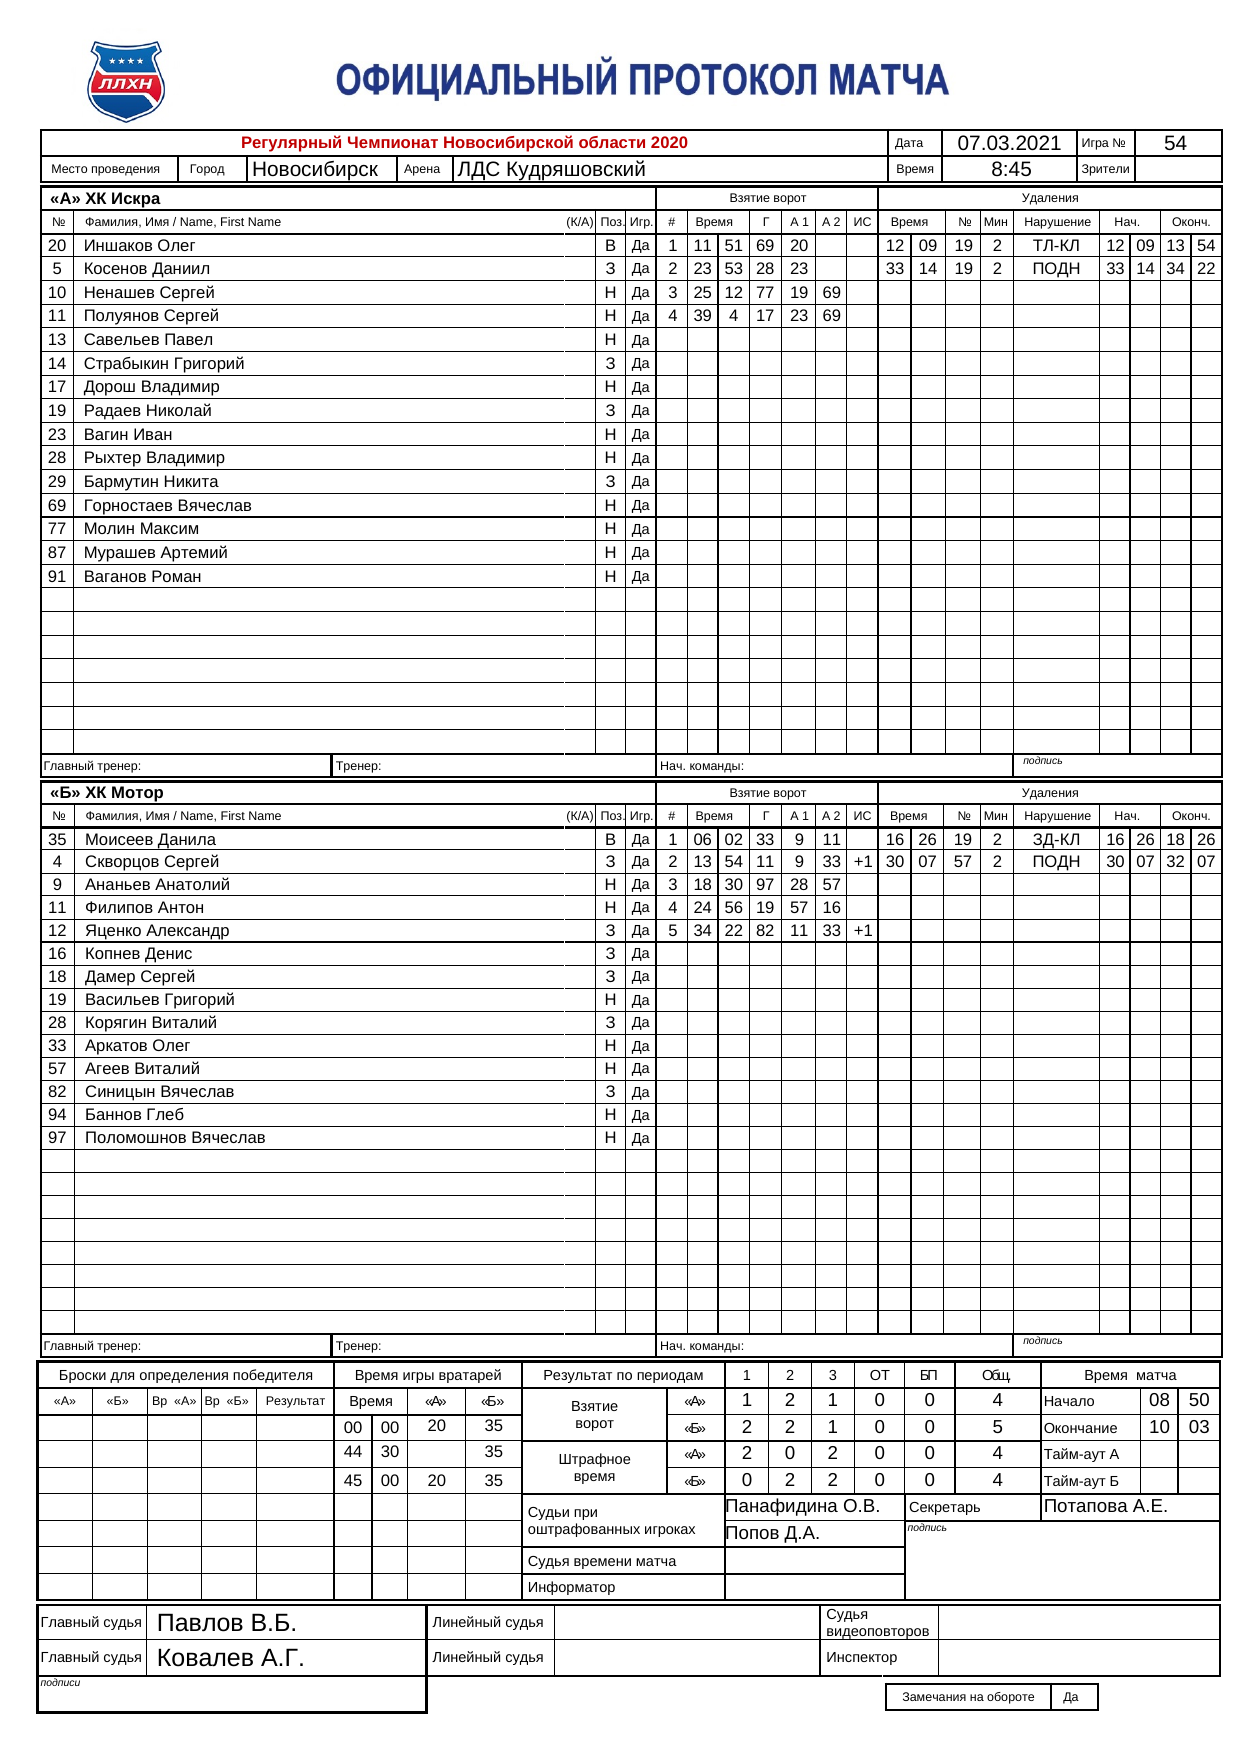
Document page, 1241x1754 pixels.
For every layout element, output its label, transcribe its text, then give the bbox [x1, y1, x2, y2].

table_cell [565, 636, 595, 658]
table_cell [1014, 1219, 1099, 1241]
table_cell Савельев Павел [74, 328, 564, 351]
table_cell [626, 707, 655, 729]
table_cell [148, 1494, 201, 1520]
table_cell [1014, 352, 1099, 374]
table_cell [847, 518, 877, 540]
table_cell [565, 1288, 595, 1310]
table_cell [719, 636, 749, 658]
table_cell [750, 966, 781, 987]
table_cell [1014, 1173, 1099, 1195]
table_cell [946, 470, 980, 493]
table_cell [847, 328, 877, 351]
table_cell [1131, 966, 1160, 987]
table_cell № [42, 805, 74, 826]
table_cell [1161, 1219, 1190, 1241]
table_header 07.03.2021 [943, 131, 1076, 155]
table_cell 28 [42, 446, 73, 469]
table_cell Н [596, 565, 625, 587]
table_cell [657, 423, 687, 445]
table_header Взятие ворот [657, 783, 877, 803]
table_cell [1161, 588, 1190, 611]
table_cell 33 [879, 257, 910, 280]
table_cell 30 [373, 1441, 407, 1467]
table_cell 16 [816, 896, 846, 918]
table_cell З [596, 352, 625, 374]
table_cell [912, 376, 945, 398]
table_cell [1131, 707, 1160, 729]
table_cell [75, 1242, 564, 1264]
table_cell 33 [816, 920, 846, 941]
table_cell [555, 1640, 819, 1675]
table_cell [981, 874, 1013, 895]
table_cell [782, 1173, 815, 1195]
table_cell [596, 1311, 625, 1333]
table_cell [912, 1058, 943, 1079]
table_cell [719, 612, 749, 634]
table_cell [257, 1494, 333, 1520]
table_cell Н [596, 989, 625, 1011]
table_cell А 1 [782, 805, 815, 826]
table_cell [912, 305, 945, 327]
table_cell [688, 1150, 717, 1172]
table_cell Корягин Виталий [75, 1012, 564, 1033]
table_cell Ковалев А.Г. [147, 1640, 425, 1675]
table_cell [1131, 399, 1160, 422]
table_cell [657, 1081, 687, 1103]
table_cell [565, 966, 595, 987]
table_cell [719, 1242, 749, 1264]
table_cell [1131, 1081, 1160, 1103]
table_cell Радаев Николай [74, 399, 564, 422]
table_cell [1131, 920, 1160, 941]
table_cell [912, 1104, 943, 1126]
table_cell 0 [905, 1389, 954, 1413]
table_cell № [42, 211, 73, 233]
table_cell Поз. [596, 211, 625, 233]
table_cell Дорош Владимир [74, 376, 564, 398]
table_cell [981, 707, 1013, 729]
table_cell 69 [816, 281, 846, 303]
table_cell [750, 1081, 781, 1103]
table_cell [939, 1640, 1219, 1675]
table_cell [879, 376, 910, 398]
table_cell [879, 352, 910, 374]
table_cell [782, 1012, 815, 1033]
table_cell Да [626, 1058, 655, 1079]
table_cell З [596, 943, 625, 964]
table_cell [75, 1288, 564, 1310]
table_cell [1192, 399, 1221, 422]
table_cell [1161, 541, 1190, 564]
table_cell «Б» [668, 1415, 724, 1440]
table_cell [1100, 730, 1129, 753]
table_cell 16 [42, 943, 74, 964]
table_cell «А» [408, 1389, 465, 1413]
table_cell [847, 1311, 877, 1333]
table_cell Да [626, 423, 655, 445]
table_cell [565, 257, 595, 280]
table_cell [657, 943, 687, 964]
table_cell [1131, 541, 1160, 564]
table_cell [596, 730, 625, 753]
table_cell Дамер Сергей [75, 966, 564, 987]
table_cell [688, 1173, 717, 1195]
table_cell [719, 470, 749, 493]
table_cell [912, 1127, 943, 1149]
table_header 3 [812, 1363, 854, 1387]
table_cell 10 [1141, 1415, 1177, 1440]
table_cell 17 [750, 305, 781, 327]
table_cell [719, 588, 749, 611]
table_cell 2 [657, 850, 687, 872]
table_cell [565, 541, 595, 564]
table_cell [408, 1521, 465, 1546]
table_header Взятие ворот [657, 188, 877, 209]
table_cell [565, 235, 595, 256]
table_cell [1100, 352, 1129, 374]
table_cell [944, 1104, 980, 1126]
table_cell [1014, 1081, 1099, 1103]
table_cell [657, 328, 687, 351]
table_cell [408, 1547, 465, 1573]
table_cell [719, 966, 749, 987]
table_cell [148, 1468, 201, 1493]
table_cell [981, 565, 1013, 587]
table_cell [1014, 1150, 1099, 1172]
table_cell [1192, 1242, 1221, 1264]
table_cell [750, 588, 781, 611]
table_cell [657, 1150, 687, 1172]
table_cell [1192, 1265, 1221, 1287]
table_cell 17 [42, 376, 73, 398]
table_cell [565, 659, 595, 682]
table_cell 5 [956, 1415, 1040, 1440]
table_cell [1100, 612, 1129, 634]
table_cell З [596, 850, 625, 872]
table_cell [1099, 1682, 1220, 1711]
table_cell [202, 1494, 256, 1520]
table_cell 77 [750, 281, 781, 303]
table_cell [1131, 376, 1160, 398]
table_cell Н [596, 896, 625, 918]
table_cell [202, 1574, 256, 1599]
table_cell 19 [42, 399, 73, 422]
table_cell [912, 730, 945, 753]
table_cell [883, 1677, 1220, 1681]
table_cell [816, 1127, 846, 1149]
table_cell [1192, 636, 1221, 658]
table_cell 4 [719, 305, 749, 327]
table_cell # [657, 211, 687, 233]
table_cell [596, 612, 625, 634]
table_cell Судья видеоповторов [821, 1606, 938, 1639]
table_cell З [596, 1081, 625, 1103]
table_cell [657, 989, 687, 1011]
table_cell [1161, 1173, 1190, 1195]
table_cell [335, 1547, 371, 1573]
table_cell [657, 1196, 687, 1218]
table_cell [726, 1548, 904, 1573]
table_cell [565, 874, 595, 895]
table_cell [981, 1196, 1013, 1218]
table_cell [1014, 541, 1099, 564]
table_cell [1161, 1012, 1190, 1033]
table_cell [657, 399, 687, 422]
table_cell [816, 588, 846, 611]
table_cell [1192, 328, 1221, 351]
table_cell [1014, 989, 1099, 1011]
table_cell [946, 659, 980, 682]
table_cell [981, 588, 1013, 611]
table_cell [1100, 1150, 1129, 1172]
table_cell [1131, 588, 1160, 611]
table_cell 2 [812, 1442, 854, 1467]
table_header БП [905, 1363, 954, 1387]
table_cell [879, 1288, 910, 1310]
table_cell [466, 1547, 521, 1573]
table_cell [626, 588, 655, 611]
table_cell [816, 966, 846, 987]
table_cell [1131, 305, 1160, 327]
table_cell [981, 1311, 1013, 1333]
table_cell [1161, 943, 1190, 964]
table_cell [688, 1219, 717, 1241]
table_cell Да [626, 989, 655, 1011]
table_cell 2 [981, 829, 1013, 849]
table_cell [93, 1494, 147, 1520]
table_cell [74, 730, 564, 753]
table_cell [912, 683, 945, 706]
table_cell [202, 1441, 256, 1467]
table_cell [688, 612, 717, 634]
table_cell [944, 1012, 980, 1033]
table_cell [1100, 1127, 1129, 1149]
table_cell [879, 1311, 910, 1333]
table_cell [981, 612, 1013, 634]
table_cell 1 [812, 1415, 854, 1440]
table_cell [981, 1012, 1013, 1033]
table_cell Да [626, 829, 655, 849]
table_cell 20 [408, 1416, 465, 1440]
table_cell [981, 328, 1013, 351]
table_cell [750, 636, 781, 658]
table_cell 35 [42, 829, 74, 849]
table_cell [1161, 1196, 1190, 1218]
table_cell [596, 588, 625, 611]
table_cell Поз. [596, 805, 625, 826]
table_cell 19 [944, 829, 980, 849]
table_cell Взятие ворот [523, 1389, 666, 1440]
table_cell [782, 470, 815, 493]
table_cell [816, 1311, 846, 1333]
table_cell [657, 470, 687, 493]
table_cell 14 [912, 257, 945, 280]
table_cell [565, 423, 595, 445]
table_cell [1131, 1242, 1160, 1264]
table_cell [750, 328, 781, 351]
table_cell [408, 1574, 465, 1599]
table_cell [981, 518, 1013, 540]
table_cell 25 [688, 281, 717, 303]
table_cell [657, 1242, 687, 1264]
table_cell [816, 1012, 846, 1033]
table_cell 16 [879, 829, 910, 849]
table_cell [596, 707, 625, 729]
table_cell [981, 1104, 1013, 1126]
table_cell Нарушение [1014, 211, 1099, 233]
table_cell [816, 636, 846, 658]
table_cell [74, 588, 564, 611]
table_cell [1161, 1150, 1190, 1172]
table_cell 33 [816, 850, 846, 872]
table_cell 1 [657, 235, 687, 256]
table_cell [1131, 446, 1160, 469]
table_cell [1100, 541, 1129, 564]
table_cell [42, 1219, 74, 1241]
table_cell [782, 541, 815, 564]
table_cell 33 [750, 829, 781, 849]
table_cell 0 [769, 1442, 811, 1467]
table_cell [981, 683, 1013, 706]
table_cell [565, 446, 595, 469]
table_cell [847, 1058, 877, 1079]
table_cell Н [596, 281, 625, 303]
table_cell [1192, 281, 1221, 303]
table_cell 08 [1141, 1389, 1177, 1413]
table_cell 22 [1192, 257, 1221, 280]
table_cell Н [596, 423, 625, 445]
table_cell [335, 1574, 371, 1599]
table_header 2 [769, 1363, 811, 1387]
table_cell [688, 707, 717, 729]
table_cell (К/А) [565, 211, 595, 233]
table_cell [626, 659, 655, 682]
table_cell [688, 966, 717, 987]
table_cell [688, 446, 717, 469]
table_cell ИС [847, 211, 877, 233]
table_cell подпись [1014, 755, 1221, 776]
table_cell 0 [855, 1389, 904, 1413]
table_cell 19 [946, 257, 980, 280]
table_cell 28 [42, 1012, 74, 1033]
table_cell [782, 707, 815, 729]
table_cell [75, 1219, 564, 1241]
table_cell 2 [812, 1468, 854, 1493]
table_cell З [596, 470, 625, 493]
table_cell [75, 1311, 564, 1333]
table_cell [879, 920, 910, 941]
table_cell [816, 1288, 846, 1310]
table_cell [879, 1035, 910, 1057]
table_cell 13 [42, 328, 73, 351]
table_cell [1192, 612, 1221, 634]
table_cell [847, 707, 877, 729]
table_cell [39, 1416, 92, 1440]
table_cell [1014, 1265, 1099, 1287]
table_cell [1192, 1196, 1221, 1218]
table_cell [719, 1081, 749, 1103]
table_cell [626, 683, 655, 706]
table_cell [847, 989, 877, 1011]
table_cell [42, 1288, 74, 1310]
table_cell 0 [905, 1415, 954, 1440]
table_cell 1 [657, 829, 687, 849]
table_cell [1192, 518, 1221, 540]
table_cell [981, 399, 1013, 422]
picture [5, 28, 1179, 129]
table_cell [657, 518, 687, 540]
table_cell [847, 683, 877, 706]
table_cell [879, 446, 910, 469]
table_cell [565, 494, 595, 516]
table_cell [1161, 874, 1190, 895]
table_cell 4 [956, 1389, 1040, 1413]
table_cell 13 [1161, 235, 1190, 256]
table_cell 34 [688, 920, 717, 941]
table_cell [944, 1265, 980, 1287]
table_cell [93, 1441, 147, 1467]
table_cell [750, 352, 781, 374]
table_cell Город [179, 157, 246, 181]
table_header Замечания на обороте [887, 1685, 1050, 1709]
table_cell Да [626, 966, 655, 987]
table_cell [1100, 874, 1129, 895]
table_cell 30 [1100, 850, 1129, 872]
table_cell Судья времени матча [523, 1548, 724, 1573]
table_cell 14 [1131, 257, 1160, 280]
table_cell З [596, 399, 625, 422]
table_cell [1100, 281, 1129, 303]
table_cell [1131, 896, 1160, 918]
table_cell [1161, 352, 1190, 374]
table_cell [944, 966, 980, 987]
table_cell [626, 1196, 655, 1218]
table_header Удаления [879, 188, 1221, 209]
table_cell 19 [782, 281, 815, 303]
table_cell Место проведения [42, 157, 177, 181]
table_cell [912, 1288, 943, 1310]
table_cell 11 [688, 235, 717, 256]
table_cell [1014, 943, 1099, 964]
table_cell [1192, 989, 1221, 1011]
table_cell [912, 896, 943, 918]
table_cell [879, 518, 910, 540]
table_cell [75, 1150, 564, 1172]
table_cell Вр «А» [148, 1389, 201, 1413]
table_cell 0 [855, 1415, 904, 1440]
table_cell [750, 1012, 781, 1033]
table_cell 0 [855, 1442, 904, 1467]
table_cell 09 [1131, 235, 1160, 256]
table_cell [912, 989, 943, 1011]
table_cell 23 [782, 305, 815, 327]
table_cell 26 [912, 829, 943, 849]
table_cell Да [626, 446, 655, 469]
table_cell [726, 1575, 904, 1599]
table_cell [1192, 1288, 1221, 1310]
table_cell 77 [42, 518, 73, 540]
table_cell [879, 1012, 910, 1033]
table_cell Да [626, 874, 655, 895]
table_cell [42, 612, 73, 634]
table_cell [847, 896, 877, 918]
table_cell [912, 612, 945, 634]
table_cell [782, 943, 815, 964]
table_cell Да [626, 470, 655, 493]
table_cell [981, 541, 1013, 564]
table_cell [944, 874, 980, 895]
table_cell [1131, 423, 1160, 445]
table_cell [750, 446, 781, 469]
table_cell [782, 1127, 815, 1149]
table_cell [1014, 920, 1099, 941]
table_cell 57 [782, 896, 815, 918]
table_cell [657, 541, 687, 564]
table_cell [750, 1196, 781, 1218]
table_cell [688, 1196, 717, 1218]
table_cell 22 [719, 920, 749, 941]
table_cell [1100, 636, 1129, 658]
table_cell [946, 399, 980, 422]
table_cell [688, 683, 717, 706]
table_cell Нарушение [1014, 805, 1099, 826]
table_cell 97 [42, 1127, 74, 1149]
table_cell З [596, 1012, 625, 1033]
table_cell Нач. команды: [657, 755, 1012, 776]
table_cell [1131, 612, 1160, 634]
table_cell [847, 470, 877, 493]
table_cell Г [750, 211, 781, 233]
table_cell [912, 281, 945, 303]
table_cell [847, 235, 877, 256]
table_cell [782, 989, 815, 1011]
table_cell [1014, 730, 1099, 753]
table_cell [879, 494, 910, 516]
table_cell 28 [750, 257, 781, 280]
table_cell [879, 1173, 910, 1195]
table_cell [1161, 730, 1190, 753]
table_cell [1192, 943, 1221, 964]
table_cell [782, 612, 815, 634]
table_header Регулярный Чемпионат Новосибирской области 2020 [42, 131, 887, 155]
table_cell [946, 730, 980, 753]
table_cell 20 [782, 235, 815, 256]
table_cell [782, 328, 815, 351]
table_cell [657, 1035, 687, 1057]
table_cell [816, 1035, 846, 1057]
table_cell 4 [956, 1442, 1040, 1467]
table_cell [335, 1521, 371, 1546]
table_cell [750, 399, 781, 422]
table_cell [1161, 659, 1190, 682]
table_cell 51 [719, 235, 749, 256]
table_cell [1131, 730, 1160, 753]
table_cell [1014, 1311, 1099, 1333]
table_cell [879, 1127, 910, 1149]
table_header Да [1052, 1685, 1097, 1709]
table_cell [1100, 659, 1129, 682]
table_cell [1014, 305, 1099, 327]
table_cell А 2 [816, 211, 846, 233]
table_cell [688, 565, 717, 587]
table_cell [782, 966, 815, 987]
table_cell [1161, 305, 1190, 327]
table_cell +1 [847, 850, 877, 872]
table_cell 07 [912, 850, 943, 872]
table_cell [1014, 328, 1099, 351]
table_cell [1131, 943, 1160, 964]
table_cell [1131, 1196, 1160, 1218]
table_cell ИС [847, 805, 877, 826]
table_cell [42, 588, 73, 611]
table_header Время игры вратарей [335, 1363, 521, 1387]
table_cell 23 [688, 257, 717, 280]
table_cell [782, 588, 815, 611]
table_cell 35 [466, 1416, 521, 1440]
table_cell 82 [750, 920, 781, 941]
table_cell [944, 896, 980, 918]
table_cell [565, 281, 595, 303]
table_cell [912, 1242, 943, 1264]
table_cell [981, 281, 1013, 303]
table_cell [1100, 588, 1129, 611]
table_cell [1131, 470, 1160, 493]
table_cell [750, 1127, 781, 1149]
table_cell [373, 1574, 407, 1599]
table_cell 18 [688, 874, 717, 895]
table_cell Результат [257, 1389, 333, 1413]
table_cell Линейный судья [428, 1606, 554, 1639]
table_cell [626, 612, 655, 634]
table_cell [1131, 1173, 1160, 1195]
table_cell [879, 541, 910, 564]
table_cell [981, 966, 1013, 987]
table_cell [816, 1242, 846, 1264]
table_cell Мин [981, 805, 1013, 826]
table_cell [847, 1127, 877, 1149]
table_cell [565, 328, 595, 351]
table_cell [688, 376, 717, 398]
table_cell [719, 446, 749, 469]
table_cell [847, 966, 877, 987]
table_cell [626, 730, 655, 753]
table_cell 9 [782, 829, 815, 849]
table_cell Главный судья [39, 1640, 146, 1675]
table_cell [816, 707, 846, 729]
table_header ОТ [855, 1363, 904, 1387]
table_cell [750, 1173, 781, 1195]
table_cell [944, 1311, 980, 1333]
table_cell [565, 1242, 595, 1264]
table_cell [1100, 305, 1129, 327]
table_cell А 2 [816, 805, 846, 826]
table_cell [148, 1416, 201, 1440]
table_cell [912, 636, 945, 658]
table_cell [1100, 966, 1129, 987]
table_cell Окончание [1042, 1415, 1140, 1440]
table_cell [946, 541, 980, 564]
table_cell [750, 943, 781, 964]
table_cell [1014, 636, 1099, 658]
table_cell Горностаев Вячеслав [74, 494, 564, 516]
table_cell [1014, 1104, 1099, 1126]
table_cell Арена [398, 157, 452, 181]
table_cell [981, 659, 1013, 682]
table_cell 11 [750, 850, 781, 872]
table_cell ТЛ-КЛ [1014, 235, 1099, 256]
table_cell [782, 1058, 815, 1079]
table_cell [981, 1265, 1013, 1287]
table_cell [981, 376, 1013, 398]
table_cell [1161, 1265, 1190, 1287]
table_cell Н [596, 328, 625, 351]
table_cell [1131, 1219, 1160, 1241]
table_cell [719, 1196, 749, 1218]
table_cell [1131, 518, 1160, 540]
table_cell [912, 423, 945, 445]
table_cell 07 [1131, 850, 1160, 872]
table_cell [626, 636, 655, 658]
table_cell [657, 494, 687, 516]
table_cell [750, 423, 781, 445]
table_cell [596, 1219, 625, 1241]
table_cell [596, 636, 625, 658]
table_cell [750, 541, 781, 564]
table_cell В [596, 235, 625, 256]
table_cell 2 [981, 257, 1013, 280]
table_cell 10 [42, 281, 73, 303]
table_cell [1100, 423, 1129, 445]
table_cell [1161, 1104, 1190, 1126]
table_cell [1161, 1035, 1190, 1057]
table_cell [1192, 1058, 1221, 1079]
table_cell [1161, 1242, 1190, 1264]
table_cell [782, 399, 815, 422]
table_cell [565, 896, 595, 918]
table_cell Н [596, 494, 625, 516]
table_cell [688, 352, 717, 374]
table_cell 32 [1161, 850, 1190, 872]
table_cell 53 [719, 257, 749, 280]
table_cell [335, 1494, 371, 1520]
table_cell [981, 446, 1013, 469]
table_cell [688, 588, 717, 611]
table_cell [946, 281, 980, 303]
table_cell [565, 399, 595, 422]
table_cell Н [596, 1127, 625, 1149]
table_cell [981, 470, 1013, 493]
table_cell 18 [1161, 829, 1190, 849]
table_cell [1014, 565, 1099, 587]
table_cell [912, 1219, 943, 1241]
table_cell [879, 399, 910, 422]
table_cell [688, 541, 717, 564]
table_cell [782, 1311, 815, 1333]
table_cell Вагин Иван [74, 423, 564, 445]
table_cell [202, 1468, 256, 1493]
table_cell [565, 1219, 595, 1241]
table_cell [1100, 1012, 1129, 1033]
table_cell [1014, 399, 1099, 422]
table_cell 94 [42, 1104, 74, 1126]
table_cell [1161, 1288, 1190, 1310]
table_cell [1161, 966, 1190, 987]
table_cell Бармутин Никита [74, 470, 564, 493]
table_cell [565, 518, 595, 540]
table_cell [719, 352, 749, 374]
table_cell 45 [335, 1468, 371, 1493]
table_cell [944, 1127, 980, 1149]
table_cell Поломошнов Вячеслав [75, 1127, 564, 1149]
table_cell [944, 1196, 980, 1218]
table_header Удаления [879, 783, 1221, 803]
table_cell 54 [1192, 235, 1221, 256]
table_cell [565, 1265, 595, 1287]
table_cell [1192, 1311, 1221, 1333]
table_cell [565, 829, 595, 849]
table_cell [1100, 1288, 1129, 1310]
table_cell [596, 1288, 625, 1310]
table_cell [847, 305, 877, 327]
table_cell [946, 588, 980, 611]
table_cell [912, 920, 943, 941]
table_cell [912, 470, 945, 493]
table_cell [816, 943, 846, 964]
table_cell [719, 1127, 749, 1149]
table_cell [1161, 399, 1190, 422]
table_cell [565, 1196, 595, 1218]
table_cell [912, 1265, 943, 1287]
table_cell [847, 541, 877, 564]
table_cell [719, 1058, 749, 1079]
table_cell [1014, 966, 1099, 987]
table_cell [879, 966, 910, 987]
table_cell [750, 1058, 781, 1079]
table_cell [912, 1311, 943, 1333]
table_cell 2 [769, 1468, 811, 1493]
table_cell 06 [688, 829, 717, 849]
table_cell [946, 518, 980, 540]
table_cell 33 [42, 1035, 74, 1057]
table_cell [981, 494, 1013, 516]
table_cell 69 [42, 494, 73, 516]
table_cell [750, 565, 781, 587]
table_cell [148, 1521, 201, 1546]
table_cell Да [626, 494, 655, 516]
table_cell [944, 920, 980, 941]
table_cell [816, 1150, 846, 1172]
table_cell [1131, 1058, 1160, 1079]
table_cell 30 [719, 874, 749, 895]
table_cell [1141, 1468, 1177, 1493]
table_cell [1014, 1035, 1099, 1057]
table_cell [626, 1288, 655, 1310]
table_cell [981, 1219, 1013, 1241]
table_cell [879, 1058, 910, 1079]
table_cell [719, 399, 749, 422]
table_cell [657, 1127, 687, 1149]
table_cell [719, 328, 749, 351]
table_cell [719, 1035, 749, 1057]
table_cell [719, 659, 749, 682]
table_cell [946, 683, 980, 706]
table_cell [719, 707, 749, 729]
table_cell [42, 1173, 74, 1195]
table_cell [1100, 683, 1129, 706]
table_cell [847, 1242, 877, 1264]
table_cell [847, 588, 877, 611]
table_cell [816, 257, 846, 280]
table_cell [1100, 470, 1129, 493]
table_cell [750, 1265, 781, 1287]
table_cell [719, 683, 749, 706]
table_cell [1192, 376, 1221, 398]
table_cell Да [626, 352, 655, 374]
table_cell Ваганов Роман [74, 565, 564, 587]
table_cell 57 [42, 1058, 74, 1079]
table_cell [1014, 1127, 1099, 1149]
table_cell [782, 1219, 815, 1241]
table_cell 44 [335, 1441, 371, 1467]
table_cell [42, 730, 73, 753]
table_cell [1131, 1104, 1160, 1126]
table_cell [1161, 683, 1190, 706]
table_cell [719, 494, 749, 516]
table_cell [879, 659, 910, 682]
table_cell [42, 683, 73, 706]
table_cell [657, 636, 687, 658]
table_cell [816, 1173, 846, 1195]
table_cell [750, 1288, 781, 1310]
table_cell подпись [1014, 1335, 1221, 1356]
table_cell [373, 1494, 407, 1520]
table_cell [565, 565, 595, 587]
table_cell Тайм-аут Б [1042, 1468, 1140, 1493]
table_cell [912, 565, 945, 587]
table_cell [1161, 612, 1190, 634]
table_cell Да [626, 1104, 655, 1126]
table_cell [981, 1288, 1013, 1310]
table_cell [1161, 1081, 1190, 1103]
table_cell [1192, 588, 1221, 611]
table_cell [912, 541, 945, 564]
table_cell Н [596, 541, 625, 564]
table_cell 57 [944, 850, 980, 872]
table_cell [750, 612, 781, 634]
table_cell [912, 1150, 943, 1172]
table_cell [847, 446, 877, 469]
table_cell Да [626, 1081, 655, 1103]
table_cell 34 [1161, 257, 1190, 280]
table_cell 07 [1192, 850, 1221, 872]
table_cell [1131, 989, 1160, 1011]
table_cell [466, 1494, 521, 1520]
table_cell Игр. [626, 211, 655, 233]
table_cell [373, 1547, 407, 1573]
table_cell 4 [956, 1468, 1040, 1493]
table_cell [879, 1196, 910, 1218]
table_cell 35 [466, 1441, 521, 1467]
table_cell [816, 518, 846, 540]
table_cell [688, 470, 717, 493]
table_cell [816, 470, 846, 493]
table_cell [257, 1574, 333, 1599]
table_cell [816, 446, 846, 469]
table_cell [1100, 518, 1129, 540]
table_cell 9 [42, 874, 74, 895]
table_cell подписи [39, 1677, 425, 1711]
table_cell [1100, 1035, 1129, 1057]
table_cell Время [889, 157, 941, 181]
table_cell [1192, 874, 1221, 895]
table_cell [847, 636, 877, 658]
table_cell [719, 1150, 749, 1172]
table_cell [847, 1173, 877, 1195]
table_cell «А» [668, 1389, 724, 1413]
table_cell Панафидина О.В. [726, 1495, 904, 1520]
table_cell [1136, 157, 1221, 181]
table_cell [1192, 896, 1221, 918]
table_cell [879, 565, 910, 587]
table_cell 2 [726, 1415, 768, 1440]
table_cell [782, 1196, 815, 1218]
table_cell [688, 494, 717, 516]
table_cell [1161, 565, 1190, 587]
table_cell [946, 612, 980, 634]
table_cell [847, 1150, 877, 1172]
table_cell [981, 1242, 1013, 1264]
table_cell [912, 399, 945, 422]
table_cell [912, 707, 945, 729]
table_cell [1131, 328, 1160, 351]
table_cell [657, 1173, 687, 1195]
table_cell [719, 943, 749, 964]
table_cell [1131, 565, 1160, 587]
table_cell [1100, 707, 1129, 729]
table_cell [879, 707, 910, 729]
table_cell [782, 446, 815, 469]
table_cell [657, 1311, 687, 1333]
table_cell [981, 896, 1013, 918]
table_cell [1100, 989, 1129, 1011]
table_cell 39 [688, 305, 717, 327]
table_cell [847, 1288, 877, 1310]
table_cell [657, 588, 687, 611]
table_cell [1100, 1081, 1129, 1103]
table_cell [719, 1012, 749, 1033]
table_cell Секретарь [906, 1495, 1040, 1520]
table_cell [946, 305, 980, 327]
table_cell [879, 423, 910, 445]
table_cell [879, 1081, 910, 1103]
table_cell 33 [1100, 257, 1129, 280]
table_cell Попов Д.А. [726, 1521, 904, 1546]
table_cell 26 [1192, 829, 1221, 849]
table_cell Судьи при оштрафованных игроках [523, 1495, 724, 1546]
table_cell [719, 541, 749, 564]
table_cell [626, 1219, 655, 1241]
table_cell «Б » [466, 1389, 521, 1413]
table_cell [1192, 470, 1221, 493]
table_cell 12 [1100, 235, 1129, 256]
table_cell [719, 423, 749, 445]
table_cell [688, 1242, 717, 1264]
table_cell [946, 446, 980, 469]
table_cell [688, 659, 717, 682]
table_header Результат по периодам [523, 1363, 724, 1387]
table_cell # [657, 805, 687, 826]
table_cell [750, 1219, 781, 1241]
table_cell [816, 612, 846, 634]
table_cell Тренер: [333, 1335, 655, 1356]
table_cell [1161, 1127, 1190, 1149]
table_cell [565, 376, 595, 398]
table_cell [750, 989, 781, 1011]
table_cell Молин Максим [74, 518, 564, 540]
table_cell [879, 612, 910, 634]
table_cell [596, 1173, 625, 1195]
table_cell [912, 1012, 943, 1033]
table_cell Время [688, 805, 749, 826]
table_cell [1100, 1104, 1129, 1126]
table_cell 0 [905, 1468, 954, 1493]
table_cell 3 [657, 281, 687, 303]
table_cell [565, 730, 595, 753]
table_cell [1161, 518, 1190, 540]
table_cell [912, 588, 945, 611]
table_cell [816, 352, 846, 374]
table_cell [879, 588, 910, 611]
table_cell 87 [42, 541, 73, 564]
table_cell Копнев Денис [75, 943, 564, 964]
table_cell ПОДН [1014, 257, 1099, 280]
table_cell 50 [1179, 1389, 1219, 1413]
table_cell 23 [782, 257, 815, 280]
table_cell [946, 423, 980, 445]
table_cell [847, 399, 877, 422]
table_cell [912, 446, 945, 469]
table_cell [688, 730, 717, 753]
table_cell [847, 730, 877, 753]
table_cell [1179, 1468, 1219, 1493]
table_cell [1192, 1104, 1221, 1126]
table_cell [1161, 328, 1190, 351]
table_header «Б» ХК Мотор [42, 783, 655, 803]
table_cell [1014, 281, 1099, 303]
table_cell Фамилия, Имя / Name, First Name [74, 211, 565, 233]
table_cell [879, 1104, 910, 1126]
table_cell [596, 1265, 625, 1287]
table_cell [750, 376, 781, 398]
table_cell [1131, 1311, 1160, 1333]
table_cell А 1 [782, 211, 815, 233]
table_cell [816, 376, 846, 398]
table_cell [750, 1104, 781, 1126]
table_cell [657, 376, 687, 398]
table_cell Скворцов Сергей [75, 850, 564, 872]
table_cell Н [596, 1035, 625, 1057]
table_cell 28 [782, 874, 815, 895]
table_cell [626, 1242, 655, 1264]
table_cell 30 [879, 850, 910, 872]
table_cell [981, 920, 1013, 941]
table_cell [75, 1265, 564, 1287]
table_cell [816, 494, 846, 516]
table_cell [782, 518, 815, 540]
table_cell [782, 1242, 815, 1264]
table_cell [847, 659, 877, 682]
table_cell [1014, 1288, 1099, 1310]
table_cell [93, 1547, 147, 1573]
table_cell Да [626, 235, 655, 256]
table_cell [981, 1035, 1013, 1057]
table_cell 3 [657, 874, 687, 895]
table_cell [75, 1196, 564, 1218]
table_cell [879, 1242, 910, 1264]
table_cell [1161, 470, 1190, 493]
table_cell [946, 707, 980, 729]
table_cell Да [626, 305, 655, 327]
table_cell [1100, 565, 1129, 587]
table_cell [688, 1288, 717, 1310]
table_cell Да [626, 1012, 655, 1033]
table_cell [879, 328, 910, 351]
table_cell [944, 1058, 980, 1079]
table_cell [782, 730, 815, 753]
table_cell ЛДС Кудряшовский [454, 157, 887, 181]
table_cell [1100, 943, 1129, 964]
table_cell [981, 943, 1013, 964]
table_cell [847, 874, 877, 895]
table_cell [657, 966, 687, 987]
table_cell [74, 659, 564, 682]
table_cell [1192, 1127, 1221, 1149]
table_cell ЗД-КЛ [1014, 829, 1099, 849]
table_cell В [596, 829, 625, 849]
table_cell Время [688, 211, 749, 233]
table_cell [657, 446, 687, 469]
table_cell [565, 1150, 595, 1172]
table_cell [565, 1311, 595, 1333]
table_cell [657, 1104, 687, 1126]
table_cell [1192, 541, 1221, 564]
table_cell [1100, 1219, 1129, 1241]
table_cell [565, 683, 595, 706]
table_cell [688, 1012, 717, 1033]
table_cell [565, 612, 595, 634]
table_cell Васильев Григорий [75, 989, 564, 1011]
table_cell [657, 1012, 687, 1033]
table_cell [688, 328, 717, 351]
table_cell Мурашев Артемий [74, 541, 564, 564]
table_cell Ненашев Сергей [74, 281, 564, 303]
table_cell 4 [42, 850, 74, 872]
table_cell [946, 565, 980, 587]
table_cell 2 [726, 1442, 768, 1467]
table_cell [782, 1150, 815, 1172]
table_cell [565, 305, 595, 327]
table_cell [1014, 518, 1099, 540]
table_cell [1014, 423, 1099, 445]
table_cell Полуянов Сергей [74, 305, 564, 327]
table_cell [847, 1219, 877, 1241]
table_cell [1161, 281, 1190, 303]
table_cell [257, 1441, 333, 1467]
table_cell [719, 730, 749, 753]
table_cell +1 [847, 920, 877, 941]
table_cell [816, 565, 846, 587]
table_cell [944, 943, 980, 964]
table_cell [879, 281, 910, 303]
table_cell [1192, 1173, 1221, 1195]
table_cell Зрители [1078, 157, 1134, 181]
table_cell [847, 423, 877, 445]
table_cell 24 [688, 896, 717, 918]
table_cell [1131, 1150, 1160, 1172]
table_cell [408, 1441, 465, 1467]
table_cell [1014, 874, 1099, 895]
table_cell [750, 1311, 781, 1333]
table_cell Мин [981, 211, 1013, 233]
table_cell [565, 470, 595, 493]
table_cell 14 [42, 352, 73, 374]
table_cell [816, 659, 846, 682]
table_cell [816, 235, 846, 256]
table_cell Да [626, 850, 655, 872]
table_cell [1131, 1012, 1160, 1033]
table_header Общ. [956, 1363, 1040, 1387]
table_cell [1100, 399, 1129, 422]
table_cell [816, 1058, 846, 1079]
table_cell [565, 1035, 595, 1057]
table_cell [944, 1035, 980, 1057]
table_cell [565, 588, 595, 611]
table_cell Информатор [523, 1575, 724, 1599]
table_cell [782, 1104, 815, 1126]
table_cell 5 [42, 257, 73, 280]
table_cell Рыхтер Владимир [74, 446, 564, 469]
table_cell [1192, 659, 1221, 682]
table_cell [688, 989, 717, 1011]
table_cell «А» [668, 1442, 724, 1467]
table_cell [657, 1288, 687, 1310]
table_cell [719, 518, 749, 540]
table_cell Да [626, 565, 655, 587]
table_cell [847, 257, 877, 280]
table_cell [1100, 494, 1129, 516]
table_cell [912, 1173, 943, 1195]
table_cell [981, 305, 1013, 327]
table_cell [750, 683, 781, 706]
table_cell [816, 1104, 846, 1126]
table_cell [782, 565, 815, 587]
table_cell 4 [657, 305, 687, 327]
table_cell [981, 1127, 1013, 1149]
table_cell Ананьев Анатолий [75, 874, 564, 895]
table_cell [847, 1012, 877, 1033]
table_cell [565, 1081, 595, 1103]
table_cell [1131, 659, 1160, 682]
table_cell [816, 1265, 846, 1287]
table_cell 4 [657, 896, 687, 918]
table_cell [1014, 470, 1099, 493]
table_cell [816, 1081, 846, 1103]
table_cell Вр «Б» [202, 1389, 256, 1413]
table_cell [1192, 920, 1221, 941]
table_cell [688, 399, 717, 422]
table_cell [981, 636, 1013, 658]
table_cell [202, 1521, 256, 1546]
table_cell [816, 1196, 846, 1218]
table_cell Н [596, 305, 625, 327]
table_header 1 [726, 1363, 768, 1387]
table_cell [782, 1081, 815, 1103]
table_cell [1100, 1311, 1129, 1333]
table_cell [1192, 966, 1221, 987]
table_cell [688, 1311, 717, 1333]
table_cell 00 [335, 1416, 371, 1440]
table_cell [1100, 896, 1129, 918]
table_cell [626, 1173, 655, 1195]
table_cell [596, 1242, 625, 1264]
table_cell [912, 1196, 943, 1218]
table_cell [1192, 707, 1221, 729]
table_cell 2 [981, 235, 1013, 256]
table_cell [75, 1173, 564, 1195]
table_cell [596, 659, 625, 682]
table_cell [148, 1574, 201, 1599]
table_cell [1014, 1012, 1099, 1033]
table_cell [816, 1219, 846, 1241]
table_cell [944, 1219, 980, 1241]
table_cell [565, 850, 595, 872]
table_cell [750, 707, 781, 729]
table_cell [816, 328, 846, 351]
table_cell [946, 494, 980, 516]
table_cell [657, 1058, 687, 1079]
table_cell [257, 1547, 333, 1573]
table_cell [719, 1219, 749, 1241]
table_cell Иншаков Олег [74, 235, 564, 256]
table_cell [879, 943, 910, 964]
table_cell [657, 352, 687, 374]
table_cell [750, 1035, 781, 1057]
table_cell [93, 1521, 147, 1546]
table_cell [688, 1127, 717, 1149]
table_cell [1100, 1265, 1129, 1287]
table_cell «А» [39, 1389, 92, 1413]
table_cell Да [626, 1035, 655, 1057]
table_cell Филипов Антон [75, 896, 564, 918]
table_cell [719, 1265, 749, 1287]
table_cell Павлов В.Б. [147, 1606, 425, 1639]
table_cell [1131, 874, 1160, 895]
table_cell [42, 1311, 74, 1333]
table_cell Синицын Вячеслав [75, 1081, 564, 1103]
table_cell [1014, 1242, 1099, 1264]
table_cell [1192, 1012, 1221, 1033]
table_cell Новосибирск [248, 157, 396, 181]
table_cell [565, 1173, 595, 1195]
table_cell [93, 1468, 147, 1493]
table_cell [847, 1265, 877, 1287]
table_cell [1192, 423, 1221, 445]
table_cell [750, 494, 781, 516]
table_cell 20 [42, 235, 73, 256]
table_cell [816, 730, 846, 753]
table_cell [782, 683, 815, 706]
table_cell [74, 707, 564, 729]
table_cell [981, 989, 1013, 1011]
table_cell [944, 1242, 980, 1264]
table_cell [39, 1574, 92, 1599]
table_cell Нач. [1100, 211, 1160, 233]
table_cell [847, 281, 877, 303]
table_cell 03 [1179, 1415, 1219, 1440]
table_cell [912, 659, 945, 682]
table_cell [912, 352, 945, 374]
table_cell Да [626, 541, 655, 564]
table_cell [981, 423, 1013, 445]
table_cell № [946, 211, 980, 233]
table_cell [466, 1521, 521, 1546]
table_cell [939, 1606, 1219, 1639]
table_cell [688, 423, 717, 445]
table_cell 35 [466, 1468, 521, 1493]
table_cell [1131, 683, 1160, 706]
table_cell [42, 1242, 74, 1264]
table_cell [74, 636, 564, 658]
table_cell «Б» [668, 1468, 724, 1493]
table_cell 56 [719, 896, 749, 918]
table_cell [750, 1150, 781, 1172]
table_cell Агеев Виталий [75, 1058, 564, 1079]
table_cell (К/А) [565, 805, 595, 826]
table_cell Да [626, 376, 655, 398]
table_cell [596, 683, 625, 706]
table_cell 18 [42, 966, 74, 987]
table_cell [565, 1012, 595, 1033]
table_cell [847, 612, 877, 634]
table_cell Начало [1042, 1389, 1140, 1413]
table_cell [1192, 1081, 1221, 1103]
table_cell 16 [1100, 829, 1129, 849]
table_cell 0 [905, 1442, 954, 1467]
table_cell [1131, 636, 1160, 658]
table_header «А» ХК Искра [42, 188, 655, 209]
table_cell [847, 1035, 877, 1057]
table_cell 5 [657, 920, 687, 941]
table_cell [565, 1127, 595, 1149]
table_cell [657, 659, 687, 682]
table_cell [879, 1150, 910, 1172]
table_cell [981, 1150, 1013, 1172]
table_cell [39, 1468, 92, 1493]
table_cell Да [626, 328, 655, 351]
table_cell [626, 1150, 655, 1172]
table_cell [912, 966, 943, 987]
table_cell Да [626, 920, 655, 941]
table_cell 97 [750, 874, 781, 895]
table_cell Главный судья [39, 1606, 146, 1639]
table_cell «Б» [93, 1389, 147, 1413]
table_cell [944, 1288, 980, 1310]
table_cell [944, 1081, 980, 1103]
table_cell [1014, 707, 1099, 729]
table_cell [202, 1547, 256, 1573]
table_cell [946, 376, 980, 398]
table_cell [879, 305, 910, 327]
table_cell 19 [750, 896, 781, 918]
table_cell [816, 683, 846, 706]
table_cell Штрафное время [523, 1442, 666, 1493]
table_cell 19 [946, 235, 980, 256]
table_cell [912, 518, 945, 540]
table_cell 2 [657, 257, 687, 280]
table_cell З [596, 966, 625, 987]
table_cell [257, 1468, 333, 1493]
table_cell Да [626, 1127, 655, 1149]
table_cell [912, 328, 945, 351]
table_cell 02 [719, 829, 749, 849]
table_cell [1131, 281, 1160, 303]
table_cell [466, 1574, 521, 1599]
table_cell [42, 707, 73, 729]
table_cell 11 [42, 896, 74, 918]
table_cell [1179, 1441, 1219, 1467]
table_cell [257, 1521, 333, 1546]
table_cell [565, 352, 595, 374]
table_cell [719, 1288, 749, 1310]
table_cell [1192, 683, 1221, 706]
table_cell [719, 1173, 749, 1195]
table_cell [257, 1416, 333, 1440]
table_cell [657, 707, 687, 729]
table_cell [657, 1265, 687, 1287]
table_cell Игр. [626, 805, 655, 826]
table_cell [879, 1219, 910, 1241]
table_cell [879, 989, 910, 1011]
table_header Время матча [1042, 1363, 1219, 1387]
table_cell [1192, 1035, 1221, 1057]
table_cell [912, 1035, 943, 1057]
table_cell [1141, 1441, 1177, 1467]
table_cell [847, 352, 877, 374]
table_cell [202, 1416, 256, 1440]
table_cell [1014, 588, 1099, 611]
table_cell [373, 1521, 407, 1546]
table_cell [946, 636, 980, 658]
table_cell 69 [750, 235, 781, 256]
table_cell Г [750, 805, 781, 826]
table_cell Н [596, 518, 625, 540]
table_cell Н [596, 376, 625, 398]
table_cell [1192, 730, 1221, 753]
table_cell [1131, 1035, 1160, 1057]
table_cell [1161, 494, 1190, 516]
table_cell З [596, 920, 625, 941]
table_cell [719, 565, 749, 587]
table_cell [847, 494, 877, 516]
table_cell [1014, 446, 1099, 469]
table_cell [39, 1547, 92, 1573]
table_cell [719, 1311, 749, 1333]
table_cell [565, 1058, 595, 1079]
table_cell [782, 636, 815, 658]
table_cell [879, 636, 910, 658]
table_cell [847, 943, 877, 964]
table_cell [1014, 494, 1099, 516]
table_cell [782, 352, 815, 374]
table_cell ПОДН [1014, 850, 1099, 872]
table_cell [1131, 1265, 1160, 1287]
table_cell Время [879, 211, 945, 233]
table_cell [879, 470, 910, 493]
table_cell [1161, 446, 1190, 469]
table_cell [750, 1242, 781, 1264]
table_cell Н [596, 1104, 625, 1126]
table_cell [847, 1104, 877, 1126]
table_cell [782, 659, 815, 682]
table_cell [1192, 446, 1221, 469]
table_cell Да [626, 257, 655, 280]
table_cell [782, 1035, 815, 1057]
table_cell [1161, 636, 1190, 658]
table_cell [816, 989, 846, 1011]
table_cell Главный тренер: [42, 1335, 330, 1356]
table_cell 8:45 [943, 157, 1076, 181]
table_cell [93, 1574, 147, 1599]
table_cell [688, 1035, 717, 1057]
table_cell 82 [42, 1081, 74, 1103]
table_cell Баннов Глеб [75, 1104, 564, 1126]
table_cell [688, 1104, 717, 1126]
table_cell 0 [855, 1468, 904, 1493]
table_cell 00 [373, 1468, 407, 1493]
table_cell [1131, 1127, 1160, 1149]
table_cell [688, 943, 717, 964]
table_cell 1 [812, 1389, 854, 1413]
table_cell [1192, 494, 1221, 516]
table_cell [42, 659, 73, 682]
table_cell Моисеев Данила [75, 829, 564, 849]
table_cell Косенов Даниил [74, 257, 564, 280]
table_cell Аркатов Олег [75, 1035, 564, 1057]
table_cell [1161, 920, 1190, 941]
table_cell [42, 1265, 74, 1287]
table_cell 20 [408, 1468, 465, 1493]
table_cell [42, 1196, 74, 1218]
table_cell 0 [726, 1468, 768, 1493]
table_cell [1192, 352, 1221, 374]
table_cell [847, 565, 877, 587]
table_cell [782, 376, 815, 398]
table_cell [1100, 1058, 1129, 1079]
table_cell [944, 1173, 980, 1195]
table_cell Нач. команды: [657, 1335, 1012, 1356]
table_cell [1100, 376, 1129, 398]
table_cell [565, 707, 595, 729]
table_cell [148, 1441, 201, 1467]
table_cell [1161, 1311, 1190, 1333]
table_cell [879, 874, 910, 895]
table_cell Да [626, 896, 655, 918]
table_cell [1131, 494, 1160, 516]
table_cell Оконч. [1161, 211, 1221, 233]
table_cell [148, 1547, 201, 1573]
table_cell [879, 683, 910, 706]
table_cell [1100, 920, 1129, 941]
table_cell [847, 829, 877, 849]
table_cell [816, 541, 846, 564]
table_cell [750, 659, 781, 682]
table_cell [981, 1081, 1013, 1103]
table_cell [944, 989, 980, 1011]
table_cell [750, 730, 781, 753]
table_cell [1014, 612, 1099, 634]
table_cell Потапова А.Е. [1042, 1495, 1219, 1520]
table_cell Главный тренер: [42, 755, 330, 776]
table_cell [719, 376, 749, 398]
table_cell [879, 730, 910, 753]
table_cell [946, 328, 980, 351]
table_cell [981, 352, 1013, 374]
table_cell Тайм-аут А [1042, 1441, 1140, 1467]
table_cell [1131, 1288, 1160, 1310]
table_cell [555, 1606, 819, 1639]
table_cell Да [626, 399, 655, 422]
table_cell [816, 399, 846, 422]
table_cell [93, 1416, 147, 1440]
table_cell Нач. [1100, 805, 1160, 826]
table_cell 2 [769, 1415, 811, 1440]
table_cell [879, 896, 910, 918]
table_cell [1014, 659, 1099, 682]
table_cell № [944, 805, 980, 826]
table_cell Да [626, 281, 655, 303]
table_cell З [596, 257, 625, 280]
table_cell [1100, 1196, 1129, 1218]
table_cell [1100, 1242, 1129, 1264]
table_cell 11 [782, 920, 815, 941]
table_cell [981, 1058, 1013, 1079]
table_cell Н [596, 1058, 625, 1079]
table_cell [596, 1150, 625, 1172]
table_cell Фамилия, Имя / Name, First Name [75, 805, 565, 826]
table_header 54 [1136, 131, 1221, 155]
table_cell [879, 1265, 910, 1287]
table_cell 11 [816, 829, 846, 849]
table_cell [42, 636, 73, 658]
table_cell [688, 1058, 717, 1079]
table_cell [657, 565, 687, 587]
table_cell 2 [769, 1389, 811, 1413]
table_cell 00 [373, 1416, 407, 1440]
table_cell [1192, 305, 1221, 327]
table_cell [1014, 1196, 1099, 1218]
table_cell [1100, 446, 1129, 469]
table_cell [912, 874, 943, 895]
table_cell [912, 494, 945, 516]
table_cell Страбыкин Григорий [74, 352, 564, 374]
table_cell [1131, 352, 1160, 374]
table_cell 23 [42, 423, 73, 445]
table_cell [39, 1441, 92, 1467]
table_cell 13 [688, 850, 717, 872]
table_header Броски для определения победителя [39, 1363, 333, 1387]
table_cell 57 [816, 874, 846, 895]
table_cell [719, 1104, 749, 1126]
table_cell 09 [912, 235, 945, 256]
table_cell [657, 683, 687, 706]
table_cell [750, 518, 781, 540]
table_cell [1192, 1219, 1221, 1241]
table_header Игра № [1078, 131, 1134, 155]
table_cell [657, 612, 687, 634]
table_cell [847, 1081, 877, 1103]
table_cell [847, 376, 877, 398]
table_cell [847, 1196, 877, 1218]
table_cell 69 [816, 305, 846, 327]
table_cell [657, 730, 687, 753]
table_cell [39, 1521, 92, 1546]
table_cell 91 [42, 565, 73, 587]
table_cell [782, 1265, 815, 1287]
table_cell [1161, 989, 1190, 1011]
table_cell [1161, 376, 1190, 398]
table_cell Инспектор [821, 1640, 938, 1675]
table_cell [688, 1081, 717, 1103]
table_cell [1014, 376, 1099, 398]
table_cell [1014, 896, 1099, 918]
table_cell [1161, 896, 1190, 918]
table_cell [782, 1288, 815, 1310]
table_cell 12 [42, 920, 74, 941]
table_cell [626, 1311, 655, 1333]
table_cell Да [626, 943, 655, 964]
table_cell [944, 1150, 980, 1172]
table_cell Время [335, 1389, 407, 1413]
table_cell Оконч. [1161, 805, 1221, 826]
table_cell [719, 989, 749, 1011]
table_cell 29 [42, 470, 73, 493]
table_cell [74, 683, 564, 706]
table_cell Н [596, 874, 625, 895]
table_cell 9 [782, 850, 815, 872]
table_cell [39, 1494, 92, 1520]
table_cell [1161, 1058, 1190, 1079]
table_cell [782, 423, 815, 445]
table_cell [688, 636, 717, 658]
table_cell [1100, 328, 1129, 351]
table_cell Тренер: [333, 755, 655, 776]
table_cell Линейный судья [428, 1640, 554, 1675]
table_cell [565, 943, 595, 964]
table_cell Да [626, 518, 655, 540]
table_cell [1014, 1058, 1099, 1079]
table_cell [981, 1173, 1013, 1195]
table_cell 11 [42, 305, 73, 327]
table_cell Время [879, 805, 943, 826]
table_cell 12 [879, 235, 910, 256]
table_cell Яценко Александр [75, 920, 564, 941]
table_cell [1014, 683, 1099, 706]
table_cell [408, 1494, 465, 1520]
table_cell [1192, 1150, 1221, 1172]
table_cell [596, 1196, 625, 1218]
table_cell [816, 423, 846, 445]
table_cell [626, 1265, 655, 1287]
table_cell [750, 470, 781, 493]
table_cell [657, 1219, 687, 1241]
table_cell [428, 1677, 882, 1711]
table_cell [912, 943, 943, 964]
table_cell 19 [42, 989, 74, 1011]
table_cell 2 [981, 850, 1013, 872]
table_cell [565, 989, 595, 1011]
table_cell подпись [906, 1522, 1219, 1599]
table_cell 26 [1131, 829, 1160, 849]
table_cell Н [596, 446, 625, 469]
table_cell 12 [719, 281, 749, 303]
table_cell [688, 518, 717, 540]
table_cell [981, 730, 1013, 753]
table_cell [565, 1104, 595, 1126]
table_cell [42, 1150, 74, 1172]
table_cell [782, 494, 815, 516]
table_cell [688, 1265, 717, 1287]
table_cell [565, 920, 595, 941]
table_cell 54 [719, 850, 749, 872]
table_cell [946, 352, 980, 374]
table_cell [1192, 565, 1221, 587]
table_cell [1100, 1173, 1129, 1195]
table_cell [1161, 423, 1190, 445]
table_cell [1161, 707, 1190, 729]
table_cell [74, 612, 564, 634]
table_header Дата [889, 131, 941, 155]
table_cell [912, 1081, 943, 1103]
table_cell 1 [726, 1389, 768, 1413]
